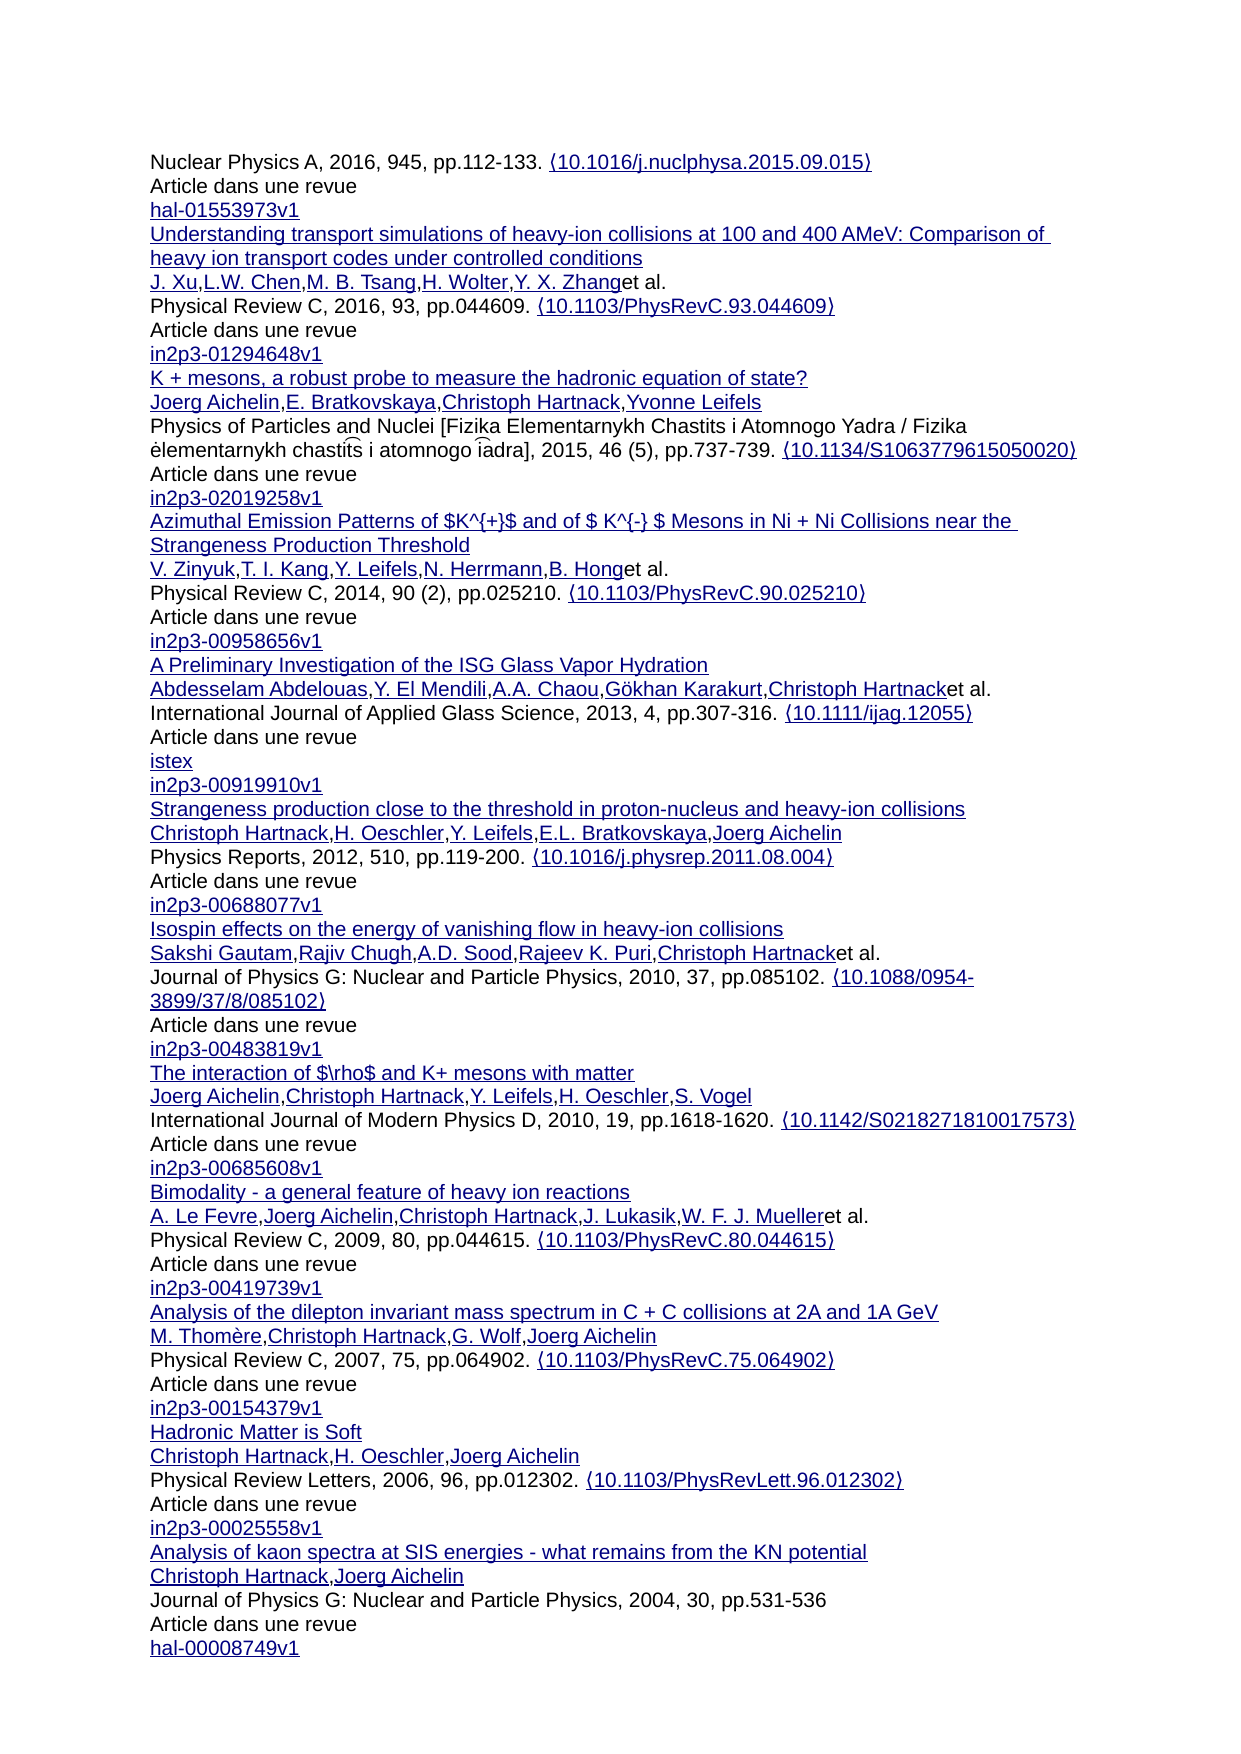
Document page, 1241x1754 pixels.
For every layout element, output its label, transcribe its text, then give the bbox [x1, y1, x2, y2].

table_cell Nuclear Physics A, 2016, 945, pp.112-133. ⟨10.1016/j.nuclphysa.2015.09.015⟩ Article dans une revue hal-01553973v1 [150, 150, 1090, 222]
table_cell K + mesons, a robust probe to measure the hadronic equation of state? Joerg Aichelin,E. Bratkovskaya,Christoph Hartnack,Yvonne Leifels Physics of Particles and Nuclei [Fizika Elementarnykh Chastits i Atomnogo Yadra / Fizika ėlementarnykh chastit͡s i atomnogo i͡adra], 2015, 46 (5), pp.737-739. ⟨10.1134/S1063779615050020⟩ Article dans une revue in2p3-02019258v1 [150, 366, 1090, 509]
table_cell Strangeness production close to the threshold in proton-nucleus and heavy-ion collisions Christoph Hartnack,H. Oeschler,Y. Leifels,E.L. Bratkovskaya,Joerg Aichelin Physics Reports, 2012, 510, pp.119-200. ⟨10.1016/j.physrep.2011.08.004⟩ Article dans une revue in2p3-00688077v1 [150, 797, 1090, 917]
table_cell A Preliminary Investigation of the ISG Glass Vapor Hydration Abdesselam Abdelouas,Y. El Mendili,A.A. Chaou,Gökhan Karakurt,Christoph Hartnacket al. International Journal of Applied Glass Science, 2013, 4, pp.307-316. ⟨10.1111/ijag.12055⟩ Article dans une revue istex in2p3-00919910v1 [150, 653, 1090, 797]
table_cell Analysis of the dilepton invariant mass spectrum in C + C collisions at 2A and 1A GeV M. Thomère,Christoph Hartnack,G. Wolf,Joerg Aichelin Physical Review C, 2007, 75, pp.064902. ⟨10.1103/PhysRevC.75.064902⟩ Article dans une revue in2p3-00154379v1 [150, 1300, 1090, 1420]
table_cell The interaction of $\rho$ and K+ mesons with matter Joerg Aichelin,Christoph Hartnack,Y. Leifels,H. Oeschler,S. Vogel International Journal of Modern Physics D, 2010, 19, pp.1618-1620. ⟨10.1142/S0218271810017573⟩ Article dans une revue in2p3-00685608v1 [150, 1060, 1090, 1180]
table_cell Bimodality - a general feature of heavy ion reactions A. Le Fevre,Joerg Aichelin,Christoph Hartnack,J. Lukasik,W. F. J. Muelleret al. Physical Review C, 2009, 80, pp.044615. ⟨10.1103/PhysRevC.80.044615⟩ Article dans une revue in2p3-00419739v1 [150, 1180, 1090, 1300]
table_cell Analysis of kaon spectra at SIS energies - what remains from the KN potential Christoph Hartnack,Joerg Aichelin Journal of Physics G: Nuclear and Particle Physics, 2004, 30, pp.531-536 Article dans une revue hal-00008749v1 [150, 1540, 1090, 1659]
table_cell Azimuthal Emission Patterns of $K^{+}$ and of $ K^{-} $ Mesons in Ni + Ni Collisions near the Strangeness Production Threshold V. Zinyuk,T. I. Kang,Y. Leifels,N. Herrmann,B. Honget al. Physical Review C, 2014, 90 (2), pp.025210. ⟨10.1103/PhysRevC.90.025210⟩ Article dans une revue in2p3-00958656v1 [150, 509, 1090, 653]
table_cell Hadronic Matter is Soft Christoph Hartnack,H. Oeschler,Joerg Aichelin Physical Review Letters, 2006, 96, pp.012302. ⟨10.1103/PhysRevLett.96.012302⟩ Article dans une revue in2p3-00025558v1 [150, 1420, 1090, 1539]
table_cell Isospin effects on the energy of vanishing flow in heavy-ion collisions Sakshi Gautam,Rajiv Chugh,A.D. Sood,Rajeev K. Puri,Christoph Hartnacket al. Journal of Physics G: Nuclear and Particle Physics, 2010, 37, pp.085102. ⟨10.1088/0954-3899/37/8/085102⟩ Article dans une revue in2p3-00483819v1 [150, 917, 1090, 1060]
table_cell Understanding transport simulations of heavy-ion collisions at 100 and 400 AMeV: Comparison of heavy ion transport codes under controlled conditions J. Xu,L.W. Chen,M. B. Tsang,H. Wolter,Y. X. Zhanget al. Physical Review C, 2016, 93, pp.044609. ⟨10.1103/PhysRevC.93.044609⟩ Article dans une revue in2p3-01294648v1 [150, 222, 1090, 366]
